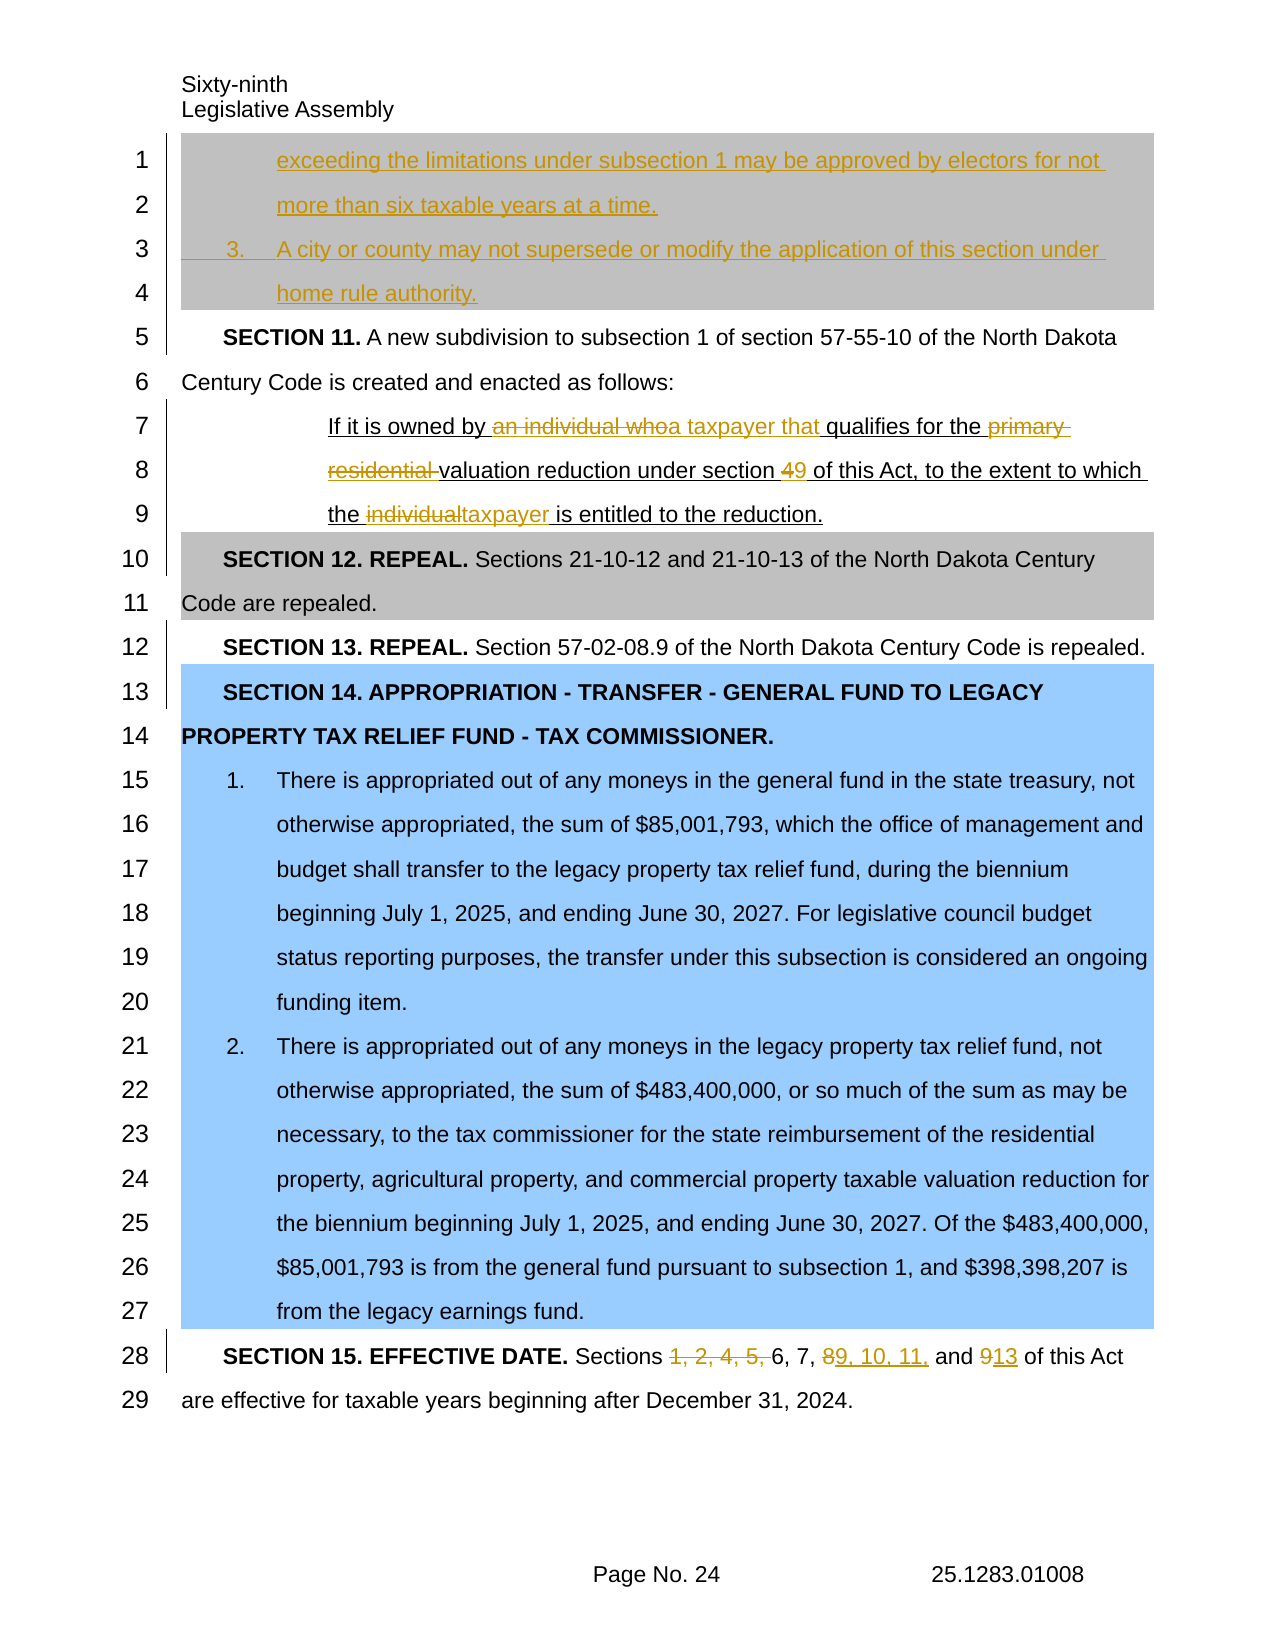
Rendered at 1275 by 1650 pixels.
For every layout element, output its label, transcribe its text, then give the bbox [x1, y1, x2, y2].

text SECTION 12. REPEAL. Sections 21‑10‑12 and 21‑10‑13 of the North Dakota Century Code are repealed. [181, 532, 1154, 620]
text SECTION 11. A new subdivision to subsection 1 of section 57‑55‑10 of the North Dakota Century Code is created and enacted as follows: [181, 310, 1154, 399]
text 2. There is appropriated out of any moneys in the legacy property tax relief fund, not otherwise appropriated, the sum of $483,400,000, or so much of the sum as may be necessary, to the tax commissioner for the state reimbursement of the residential property, agricultural property, and commercial property taxable valuation reduction for the biennium beginning July 1, 2025, and ending June 30, 2027. Of the $483,400,000, $85,001,793 is from the general fund pursuant to subsection 1, and $398,398,207 is from the legacy earnings fund. [181, 1019, 1154, 1329]
text 1. There is appropriated out of any moneys in the general fund in the state treasury, not otherwise appropriated, the sum of $85,001,793, which the office of management and budget shall transfer to the legacy property tax relief fund, during the biennium beginning July 1, 2025, and ending June 30, 2027. For legislative council budget status reporting purposes, the transfer under this subsection is considered an ongoing funding item. [181, 753, 1154, 1019]
text exceeding the limitations under subsection 1 may be approved by electors for not more than six taxable years at a time. [181, 133, 1154, 222]
text SECTION 13. REPEAL. Section 57‑02‑08.9 of the North Dakota Century Code is repealed. [181, 620, 1154, 664]
text SECTION 15. EFFECTIVE DATE. Sections 6, 7, 9, 10, 11, and 13 of this Act are effective for taxable years beginning after December 31, 2024. [181, 1329, 1154, 1417]
text If it is owned by a taxpayer that qualifies for the valuation reduction under section 9 of this Act, to the extent to which the taxpayer is entitled to the reduction. [328, 399, 1154, 532]
text 3. A city or county may not supersede or modify the application of this section under home rule authority. [181, 222, 1154, 310]
text SECTION 14. APPROPRIATION - TRANSFER - GENERAL FUND TO LEGACY PROPERTY TAX RELIEF FUND - TAX COMMISSIONER. [181, 664, 1154, 753]
